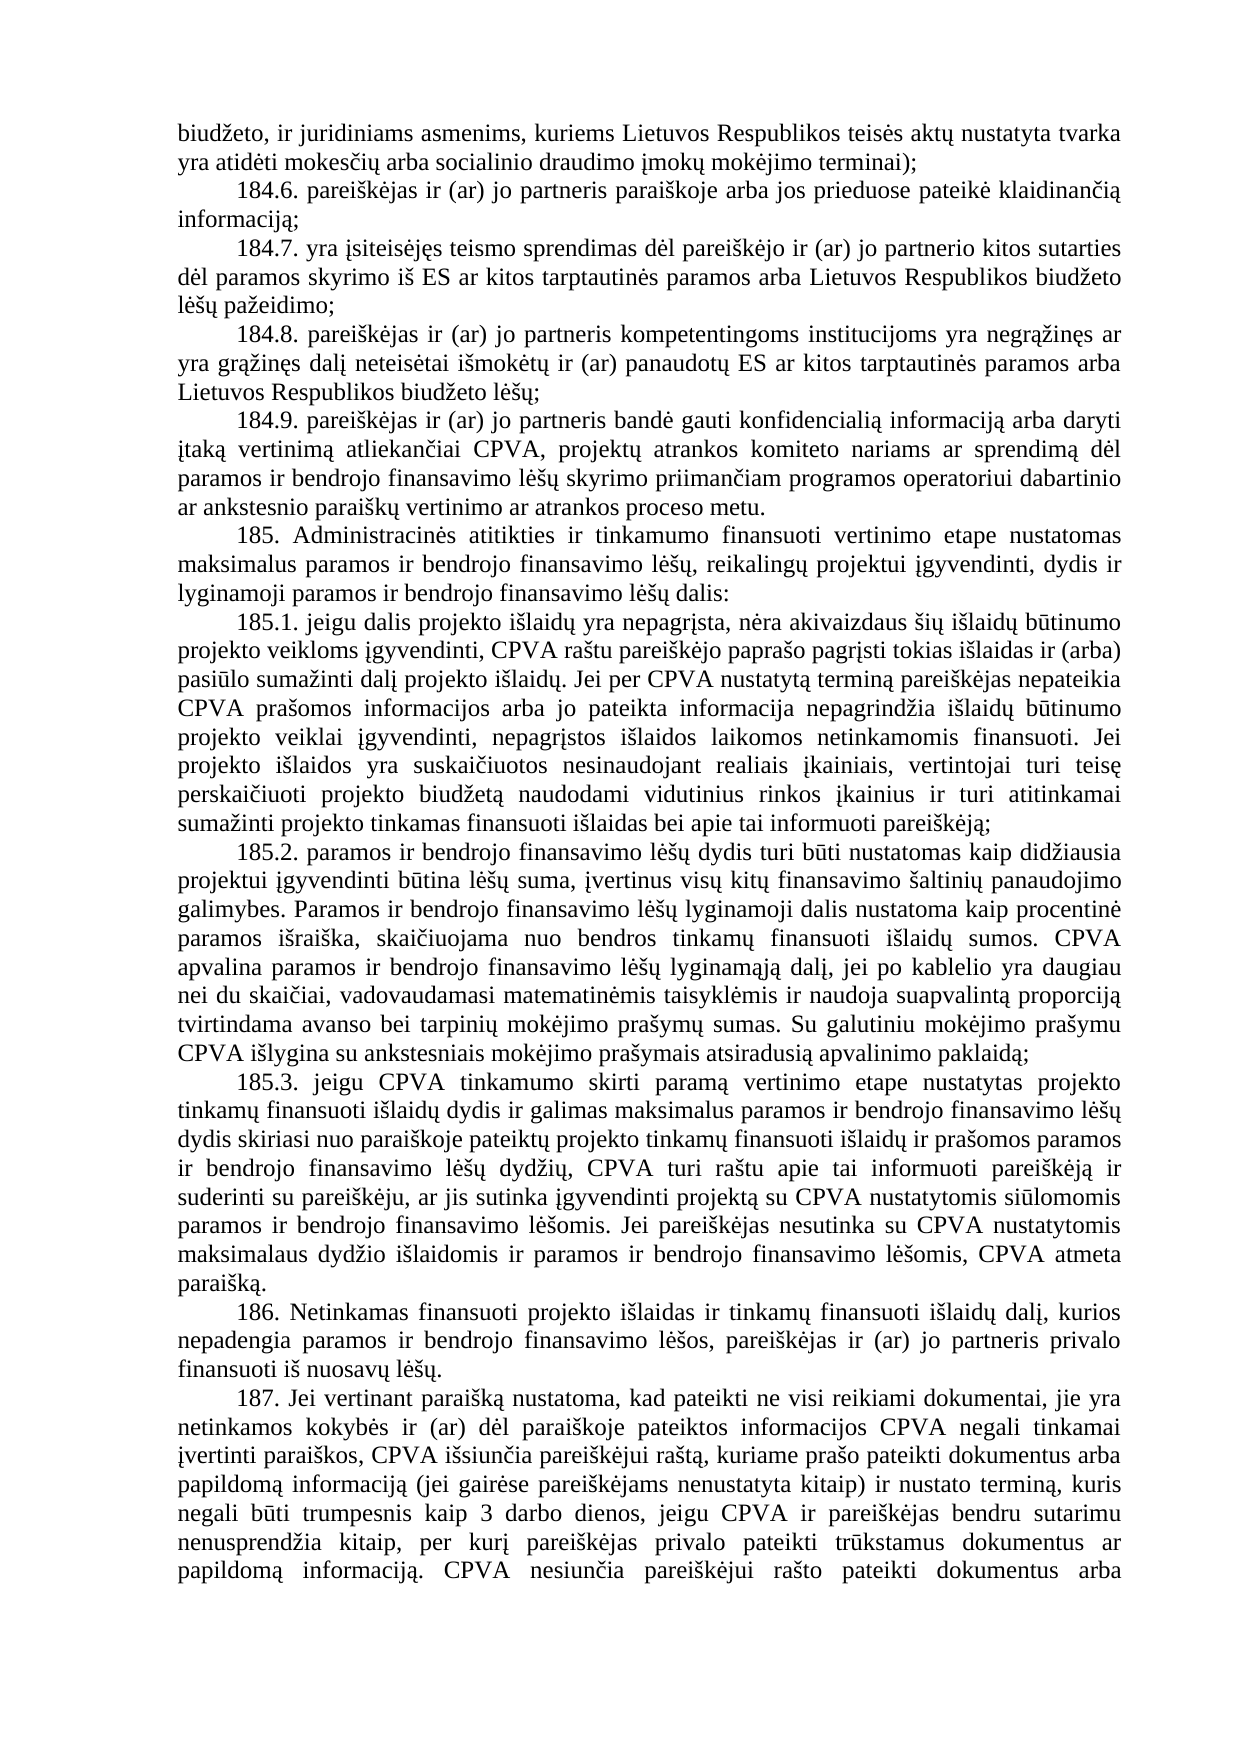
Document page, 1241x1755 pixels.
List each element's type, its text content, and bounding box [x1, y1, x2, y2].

text 186. Netinkamas finansuoti projekto išlaidas ir tinkamų finansuoti išlaidų dalį, kurios nepadengia paramos ir bendrojo finansavimo lėšos, pareiškėjas ir (ar) jo partneris privalo finansuoti iš nuosavų lėšų. [177, 1297, 1122, 1383]
text 185.1. jeigu dalis projekto išlaidų yra nepagrįsta, nėra akivaizdaus šių išlaidų būtinumo projekto veikloms įgyvendinti, CPVA raštu pareiškėjo paprašo pagrįsti tokias išlaidas ir (arba) pasiūlo sumažinti dalį projekto išlaidų. Jei per CPVA nustatytą terminą pareiškėjas nepateikia CPVA prašomos informacijos arba jo pateikta informacija nepagrindžia išlaidų būtinumo projekto veiklai įgyvendinti, nepagrįstos išlaidos laikomos netinkamomis finansuoti. Jei projekto išlaidos yra suskaičiuotos nesinaudojant realiais įkainiais, vertintojai turi teisę perskaičiuoti projekto biudžetą naudodami vidutinius rinkos įkainius ir turi atitinkamai sumažinti projekto tinkamas finansuoti išlaidas bei apie tai informuoti pareiškėją; [177, 607, 1122, 837]
text 184.7. yra įsiteisėjęs teismo sprendimas dėl pareiškėjo ir (ar) jo partnerio kitos sutarties dėl paramos skyrimo iš ES ar kitos tarptautinės paramos arba Lietuvos Respublikos biudžeto lėšų pažeidimo; [177, 233, 1122, 319]
text 184.6. pareiškėjas ir (ar) jo partneris paraiškoje arba jos prieduose pateikė klaidinančią informaciją; [177, 176, 1122, 233]
text 185.3. jeigu CPVA tinkamumo skirti paramą vertinimo etape nustatytas projekto tinkamų finansuoti išlaidų dydis ir galimas maksimalus paramos ir bendrojo finansavimo lėšų dydis skiriasi nuo paraiškoje pateiktų projekto tinkamų finansuoti išlaidų ir prašomos paramos ir bendrojo finansavimo lėšų dydžių, CPVA turi raštu apie tai informuoti pareiškėją ir suderinti su pareiškėju, ar jis sutinka įgyvendinti projektą su CPVA nustatytomis siūlomomis paramos ir bendrojo finansavimo lėšomis. Jei pareiškėjas nesutinka su CPVA nustatytomis maksimalaus dydžio išlaidomis ir paramos ir bendrojo finansavimo lėšomis, CPVA atmeta paraišką. [177, 1067, 1122, 1297]
text 187. Jei vertinant paraišką nustatoma, kad pateikti ne visi reikiami dokumentai, jie yra netinkamos kokybės ir (ar) dėl paraiškoje pateiktos informacijos CPVA negali tinkamai įvertinti paraiškos, CPVA išsiunčia pareiškėjui raštą, kuriame prašo pateikti dokumentus arba papildomą informaciją (jei gairėse pareiškėjams nenustatyta kitaip) ir nustato terminą, kuris negali būti trumpesnis kaip 3 darbo dienos, jeigu CPVA ir pareiškėjas bendru sutarimu nenusprendžia kitaip, per kurį pareiškėjas privalo pateikti trūkstamus dokumentus ar papildomą informaciją. CPVA nesiunčia pareiškėjui rašto pateikti dokumentus arba [177, 1383, 1122, 1584]
text 184.9. pareiškėjas ir (ar) jo partneris bandė gauti konfidencialią informaciją arba daryti įtaką vertinimą atliekančiai CPVA, projektų atrankos komiteto nariams ar sprendimą dėl paramos ir bendrojo finansavimo lėšų skyrimo priimančiam programos operatoriui dabartinio ar ankstesnio paraiškų vertinimo ar atrankos proceso metu. [177, 406, 1122, 521]
text 185.2. paramos ir bendrojo finansavimo lėšų dydis turi būti nustatomas kaip didžiausia projektui įgyvendinti būtina lėšų suma, įvertinus visų kitų finansavimo šaltinių panaudojimo galimybes. Paramos ir bendrojo finansavimo lėšų lyginamoji dalis nustatoma kaip procentinė paramos išraiška, skaičiuojama nuo bendros tinkamų finansuoti išlaidų sumos. CPVA apvalina paramos ir bendrojo finansavimo lėšų lyginamąją dalį, jei po kablelio yra daugiau nei du skaičiai, vadovaudamasi matematinėmis taisyklėmis ir naudoja suapvalintą proporciją tvirtindama avanso bei tarpinių mokėjimo prašymų sumas. Su galutiniu mokėjimo prašymu CPVA išlygina su ankstesniais mokėjimo prašymais atsiradusią apvalinimo paklaidą; [177, 837, 1122, 1067]
text 184.8. pareiškėjas ir (ar) jo partneris kompetentingoms institucijoms yra negrąžinęs ar yra grąžinęs dalį neteisėtai išmokėtų ir (ar) panaudotų ES ar kitos tarptautinės paramos arba Lietuvos Respublikos biudžeto lėšų; [177, 319, 1122, 406]
text 185. Administracinės atitikties ir tinkamumo finansuoti vertinimo etape nustatomas maksimalus paramos ir bendrojo finansavimo lėšų, reikalingų projektui įgyvendinti, dydis ir lyginamoji paramos ir bendrojo finansavimo lėšų dalis: [177, 521, 1122, 607]
text biudžeto, ir juridiniams asmenims, kuriems Lietuvos Respublikos teisės aktų nustatyta tvarka yra atidėti mokesčių arba socialinio draudimo įmokų mokėjimo terminai); [177, 118, 1122, 176]
